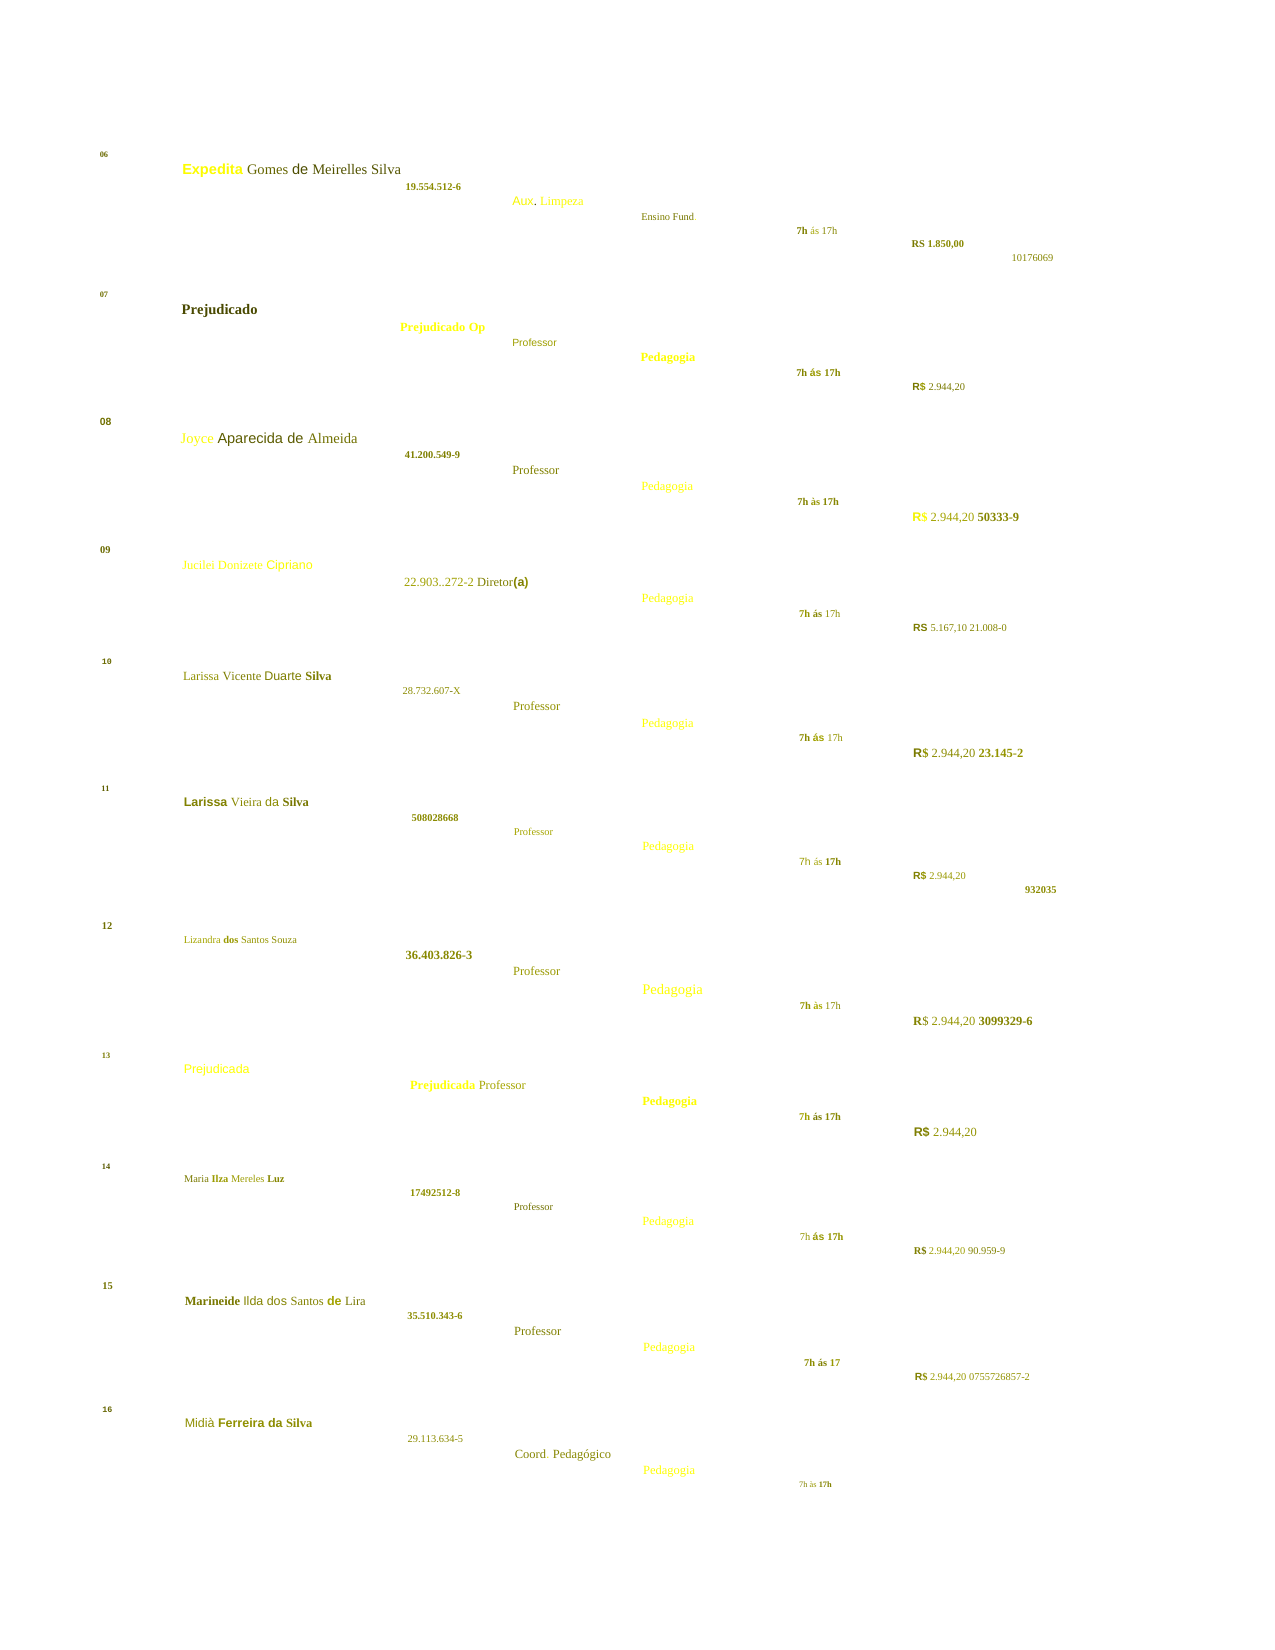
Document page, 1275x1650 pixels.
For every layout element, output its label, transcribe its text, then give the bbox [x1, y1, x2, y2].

text Professor [514, 1324, 598, 1338]
text RS 5.167,10 21.008-0 [913, 621, 1067, 633]
text Professor [512, 463, 597, 477]
text Joyce Aparecida de Almeida [180, 429, 369, 446]
text Expedita Gomes de Meirelles Silva [182, 161, 403, 178]
text R$ 2.944,20 50333-9 [912, 509, 1062, 524]
text 508028668 [411, 812, 507, 824]
text Professor [513, 699, 598, 713]
text 06 [99, 150, 149, 159]
text Professor [513, 964, 599, 978]
text 932035 [1025, 883, 1099, 895]
text 7h ás 17 [804, 1357, 882, 1368]
text 7h às 17h [799, 1479, 884, 1489]
text Pedagogia [642, 1214, 734, 1228]
text 7h ás 17h [799, 732, 884, 744]
text Pedagogia [642, 1094, 733, 1108]
text 29.113.634-5 [407, 1432, 513, 1444]
text 07 [99, 290, 149, 299]
text Pedagogia [643, 1463, 733, 1477]
text 12 [102, 920, 149, 932]
text Larissa Vieira da Silva [183, 795, 338, 809]
text R$ 2.944,20 0755726857-2 [914, 1370, 1097, 1382]
text Prejudicado [181, 301, 281, 317]
text 13 [102, 1050, 150, 1060]
text 11 [101, 784, 150, 794]
text R$ 2.944,20 [912, 380, 1012, 392]
text Coord. Pedagógico [514, 1446, 652, 1461]
text 7h ás 17h [799, 856, 886, 868]
text Pedagogia [642, 839, 733, 853]
text 10176069 [1011, 252, 1099, 264]
text Pedagogia [642, 980, 733, 997]
text 7h às 17h [797, 496, 882, 507]
text 10 [102, 658, 149, 667]
text 7h ás 17h [796, 367, 882, 379]
text Pedagogia [640, 350, 732, 364]
text 14 [102, 1162, 152, 1171]
text Pedagogia [641, 591, 732, 606]
text Pedagogia [641, 479, 732, 493]
text Professor [513, 1200, 599, 1212]
text 28.732.607-X [402, 685, 512, 697]
text 08 [99, 416, 149, 428]
text 22.903..272-2 Diretor(a) [404, 574, 603, 589]
text RS 1.850,00 [911, 238, 1012, 250]
text Pedagogia [641, 715, 733, 730]
text Pedagogia [643, 1340, 734, 1354]
text Maria Ilza Mereles Luz [184, 1173, 344, 1185]
text Aux. Limpeza [512, 194, 622, 208]
text Marineide Ilda dos Santos de Lira [184, 1293, 398, 1308]
text R$ 2.944,20 23.145-2 [913, 746, 1066, 760]
text Lizandra dos Santos Souza [183, 934, 361, 946]
text 15 [102, 1279, 152, 1292]
text 09 [100, 544, 150, 556]
text R$ 2.944,20 [913, 869, 1014, 882]
text 7h ás 17h [796, 224, 882, 236]
text R$ 2.944,20 [913, 1124, 1014, 1139]
text 7h ás 17h [799, 1111, 887, 1123]
text Prejudicada [183, 1061, 282, 1076]
text 36.403.826-3 [405, 947, 512, 962]
text Larissa Vicente Duarte Silva [183, 668, 369, 683]
text 7h ás 17h [799, 608, 884, 619]
text 19.554.512-6 [405, 180, 512, 192]
text Midià Ferreira da Silva [184, 1416, 343, 1430]
text 17492512-8 [410, 1187, 509, 1198]
text Ensino Fund. [641, 211, 744, 223]
text 7h ás 17h [799, 1231, 886, 1243]
text Professor [512, 336, 597, 348]
text Professor [513, 825, 599, 837]
text R$ 2.944,20 90.959-9 [913, 1244, 1067, 1256]
text Jucilei Donizete Cipriano [182, 558, 353, 572]
text 35.510.343-6 [407, 1310, 513, 1322]
text R$ 2.944,20 3099329-6 [913, 1013, 1077, 1028]
text 41.200.549-9 [404, 449, 511, 461]
text 16 [102, 1405, 151, 1414]
text Prejudicado Op [400, 320, 517, 334]
text Prejudicada Professor [410, 1078, 598, 1092]
text 7h às 17h [799, 1000, 886, 1012]
